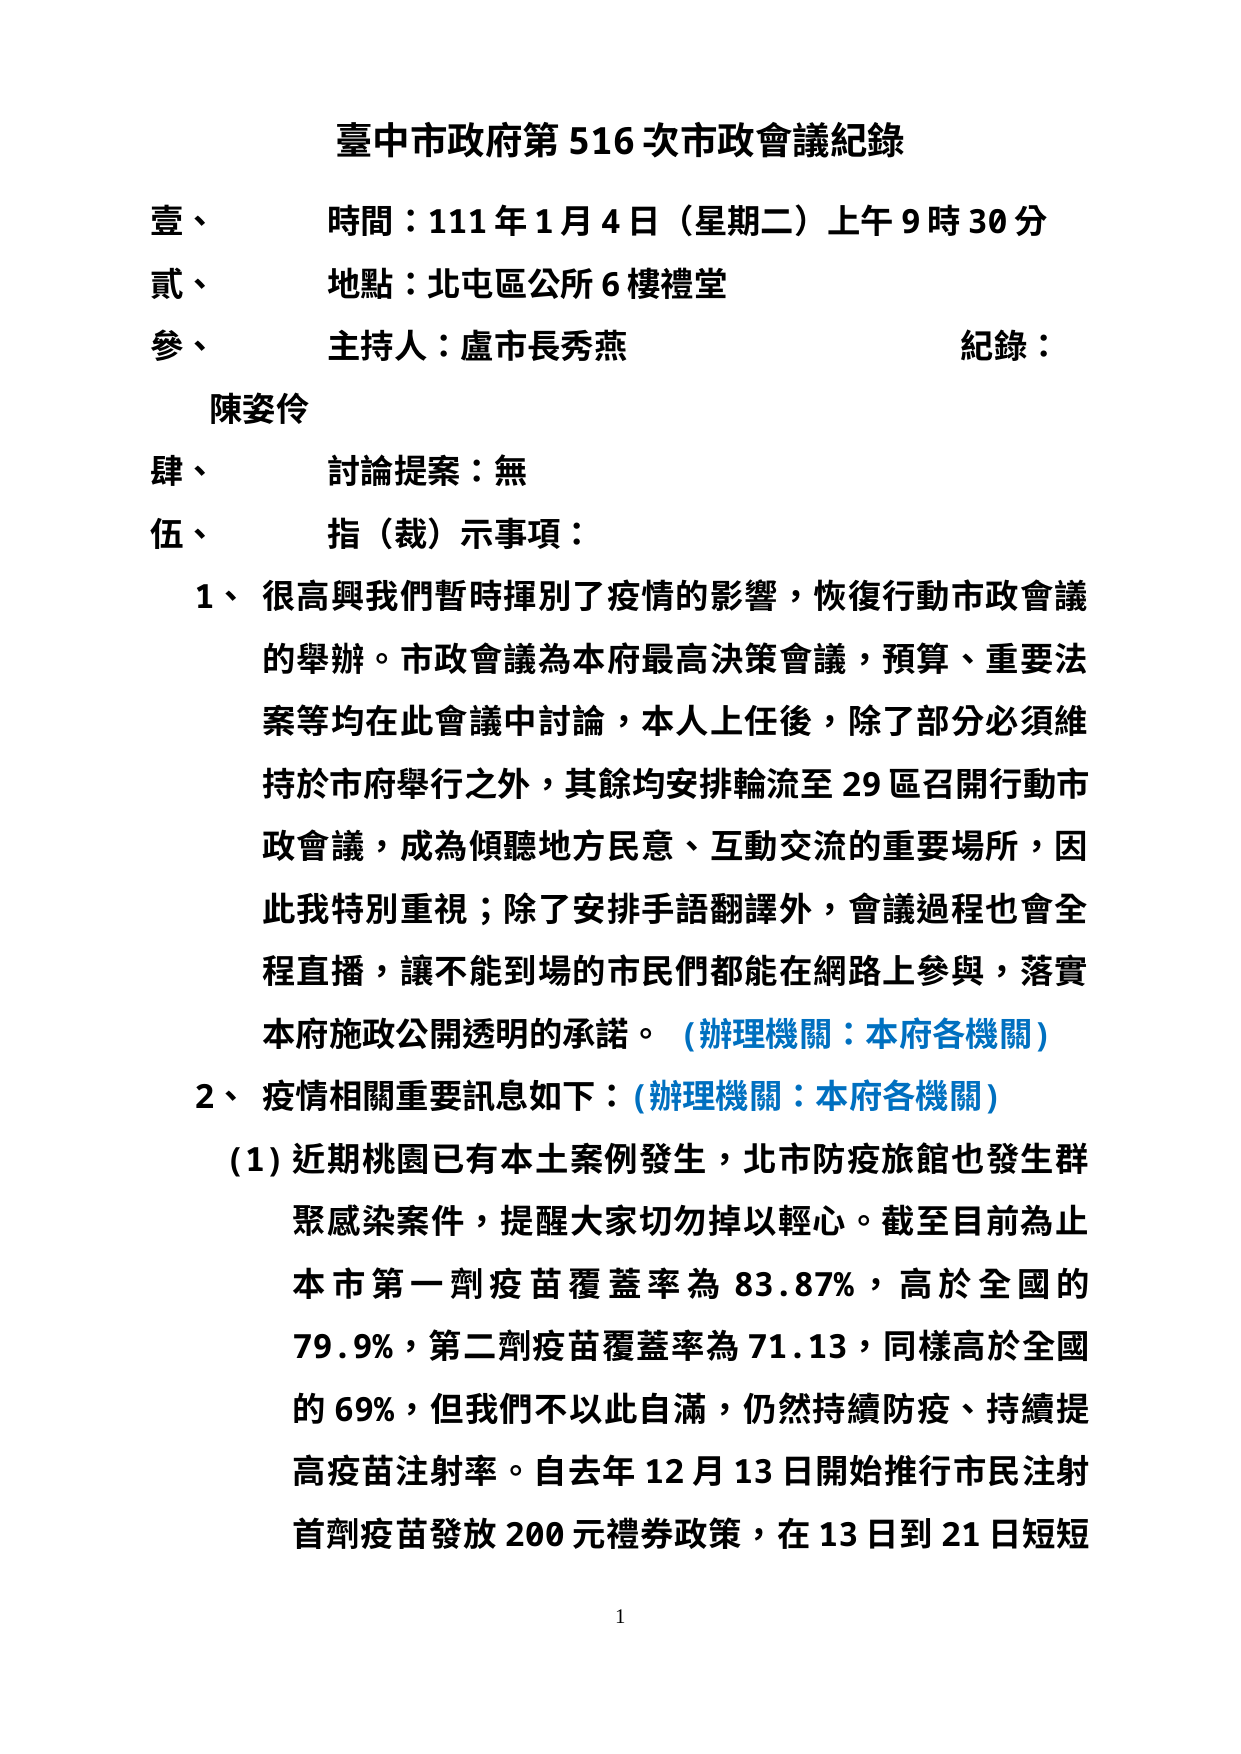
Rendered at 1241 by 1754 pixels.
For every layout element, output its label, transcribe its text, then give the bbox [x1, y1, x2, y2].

list 討論提案：無 [150, 427, 1090, 490]
text 臺中市政府第516次市政會議紀錄 [150, 96, 1090, 159]
list 很高興我們暫時揮別了疫情的影響，恢復行動市政會議的舉辦。市政會議為本府最高決策會議，預算、重要法案等均在此會議中討論，本人上任後，除了部分必須維持於市府舉行之外，其餘均安排輪流至29區召開行動市政會議，成為傾聽地方民意、互動交流的重要場所，因此我特別重視；除了安排手語翻譯外，會議過程也會全程直播，讓不能到場的市民們都能在網路上參與，落實本府施政公開透明的承諾。 (辦理機關：本府各機關) [194, 552, 1090, 1052]
list 疫情相關重要訊息如下：(辦理機關：本府各機關) [194, 1052, 1090, 1115]
list 近期桃園已有本土案例發生，北市防疫旅館也發生群聚感染案件，提醒大家切勿掉以輕心。截至目前為止，本市第一劑疫苗覆蓋率為83.87%，高於全國的79.9%，第二劑疫苗覆蓋率為71.13，同樣高於全國的69%，但我們不以此自滿，仍然持續防疫、持續提高疫苗注射率。自去年12月13日開始推行市民注射首劑疫苗發放200元禮券政策，在13日到21日短短9天就吸引10,260人完成注射，效果良好，因此自今年1月5日開始，只要來施打新冠肺炎疫苗，一律發放200元禮券，請各機關積極協助宣傳。 [225, 1115, 1090, 1552]
list 主持人：盧市長秀燕 紀錄：陳姿伶 [150, 302, 1090, 427]
list 指（裁）示事項： [150, 490, 1090, 552]
list 時間：111年1月4日（星期二）上午9時30分 [150, 177, 1090, 240]
list 地點：北屯區公所6樓禮堂 [150, 240, 1090, 302]
